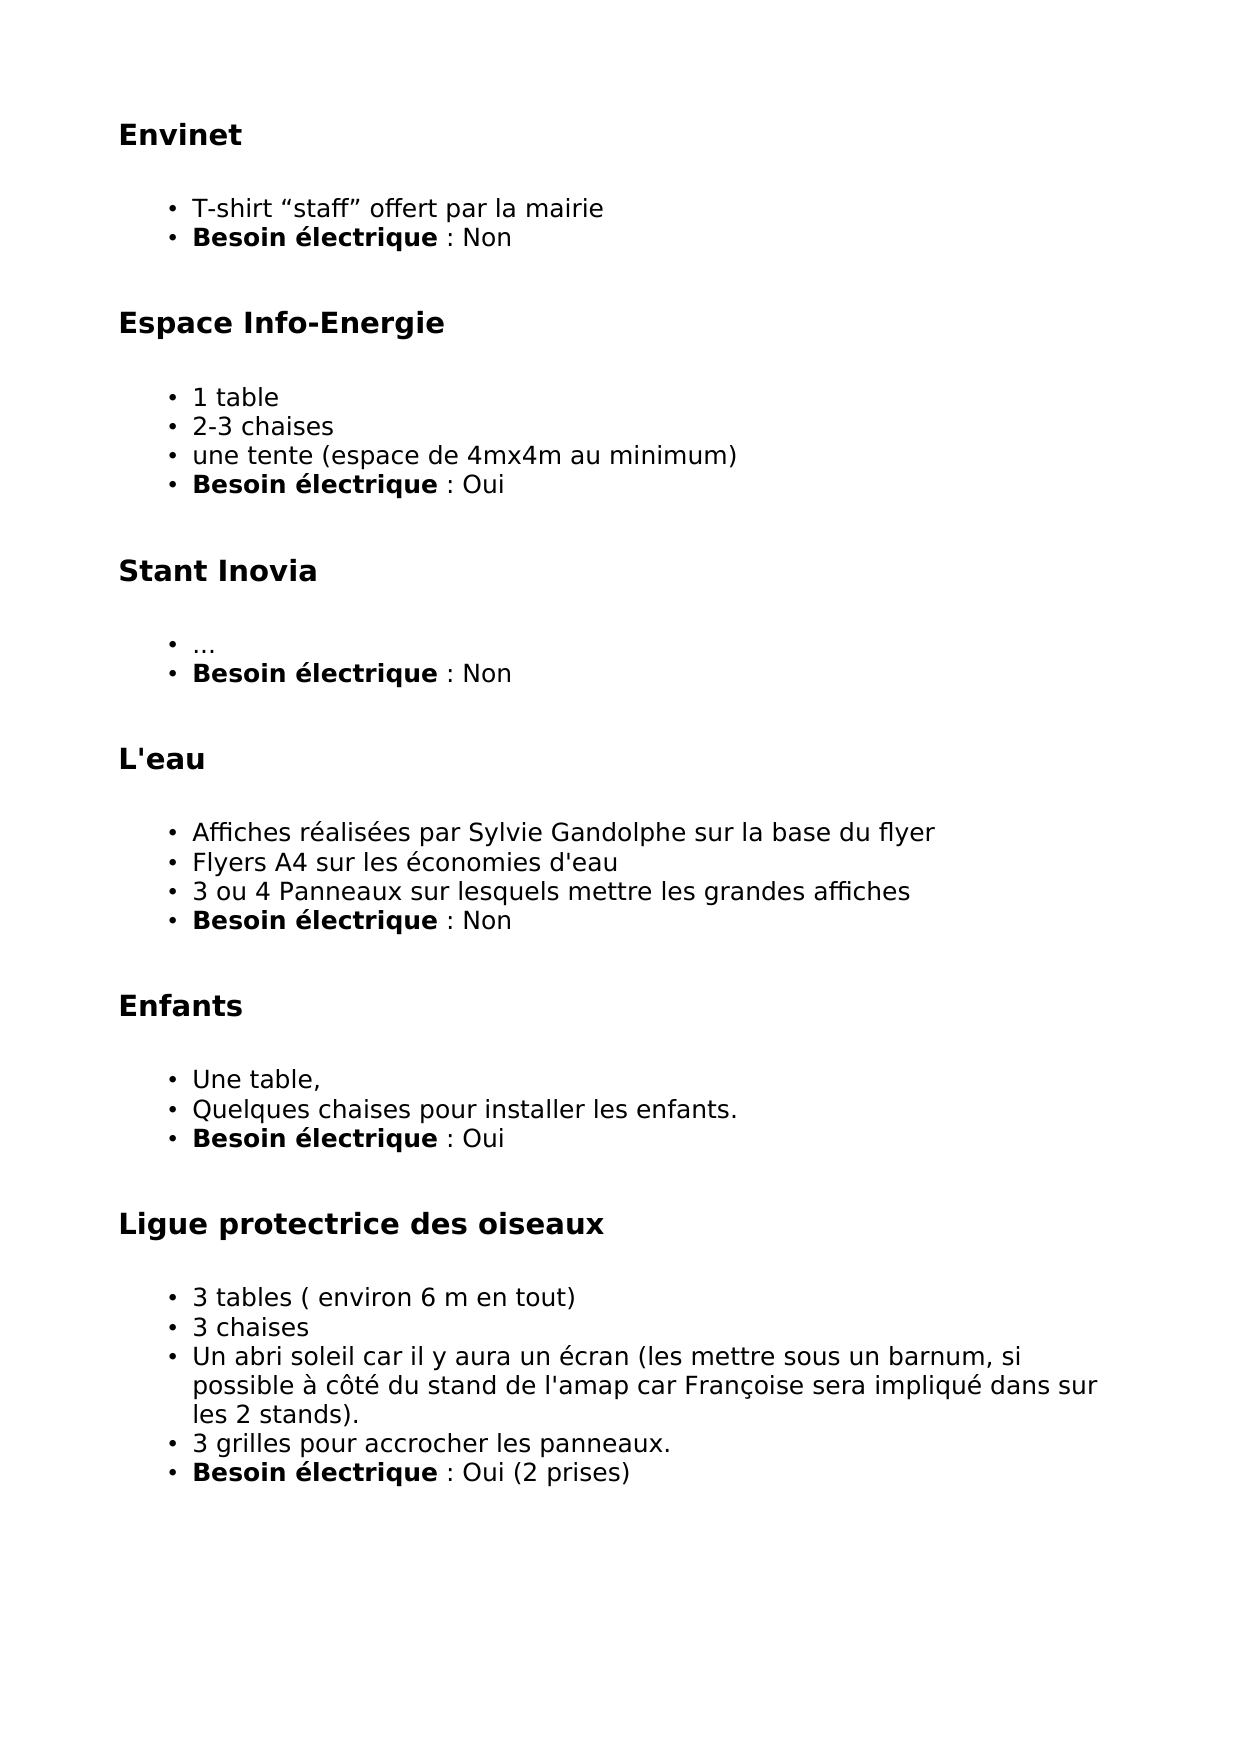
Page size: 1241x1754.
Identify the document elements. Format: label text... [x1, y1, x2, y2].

subtitle Stant Inovia [118, 554, 1122, 588]
subtitle Enfants [118, 990, 1122, 1024]
list 1 table [177, 383, 1122, 412]
list Une table, [177, 1066, 1122, 1095]
list Besoin électrique : Oui (2 prises) [177, 1459, 1122, 1488]
list Besoin électrique : Non [177, 659, 1122, 688]
list Besoin électrique : Non [177, 223, 1122, 252]
subtitle Envinet [118, 118, 1122, 152]
list Besoin électrique : Non [177, 906, 1122, 935]
list 3 chaises [177, 1313, 1122, 1342]
list ... [177, 630, 1122, 659]
list Flyers A4 sur les économies d'eau [177, 848, 1122, 877]
list Besoin électrique : Oui [177, 470, 1122, 499]
list 3 grilles pour accrocher les panneaux. [177, 1429, 1122, 1459]
subtitle Ligue protectrice des oiseaux [118, 1208, 1122, 1242]
list 2-3 chaises [177, 412, 1122, 441]
list T-shirt “staff” offert par la mairie [177, 194, 1122, 223]
list Un abri soleil car il y aura un écran (les mettre sous un barnum, si possible à côté du stand de l'amap car Françoise sera impliqué dans sur les 2 stands). [177, 1342, 1122, 1429]
list 3 ou 4 Panneaux sur lesquels mettre les grandes affiches [177, 877, 1122, 906]
subtitle L'eau [118, 743, 1122, 777]
list Besoin électrique : Oui [177, 1124, 1122, 1153]
subtitle Espace Info-Energie [118, 307, 1122, 341]
list Quelques chaises pour installer les enfants. [177, 1095, 1122, 1124]
list une tente (espace de 4mx4m au minimum) [177, 441, 1122, 470]
list 3 tables ( environ 6 m en tout) [177, 1284, 1122, 1313]
list Affiches réalisées par Sylvie Gandolphe sur la base du flyer [177, 819, 1122, 848]
